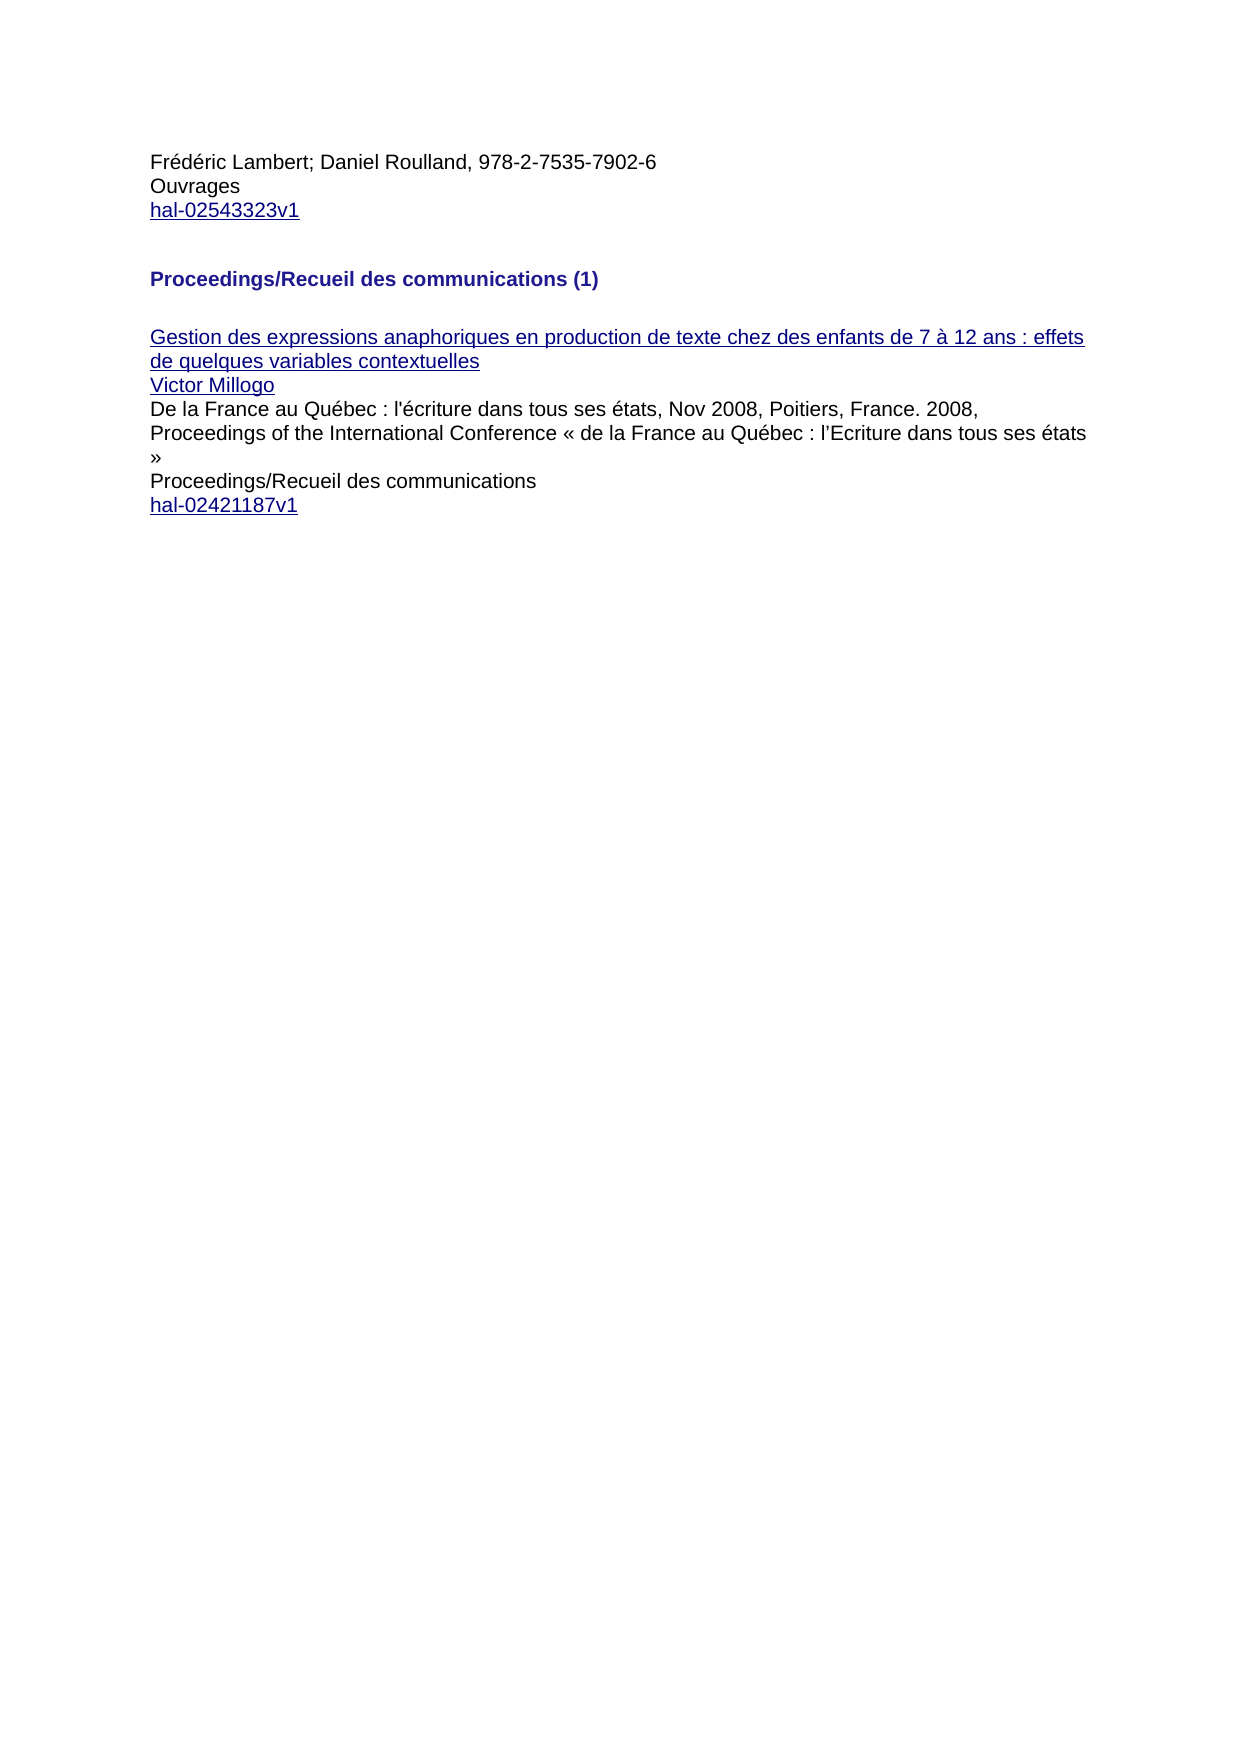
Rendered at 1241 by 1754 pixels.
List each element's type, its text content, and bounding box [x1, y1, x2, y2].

table_header La continuité référentielle ou le choix des mots dans les textes français et anglais Estèle Dupuy,Victor Millogo,Marie-Hélène Lay Presses Universitaires de Rennes, 2020, Rivages linguistiques, Jean Chuquet; Hamida Demirdache; Frédéric Lambert; Daniel Roulland, 978-2-7535-7902-6 Ouvrages hal-02543323v1 [150, 150, 1090, 222]
table_header Gestion des expressions anaphoriques en production de texte chez des enfants de 7 à 12 ans : effets de quelques variables contextuelles Victor Millogo De la France au Québec : l'écriture dans tous ses états, Nov 2008, Poitiers, France. 2008, Proceedings of the International Conference « de la France au Québec : l’Ecriture dans tous ses états » Proceedings/Recueil des communications hal-02421187v1 [150, 325, 1090, 517]
subtitle Proceedings/Recueil des communications (1) [150, 267, 1090, 291]
